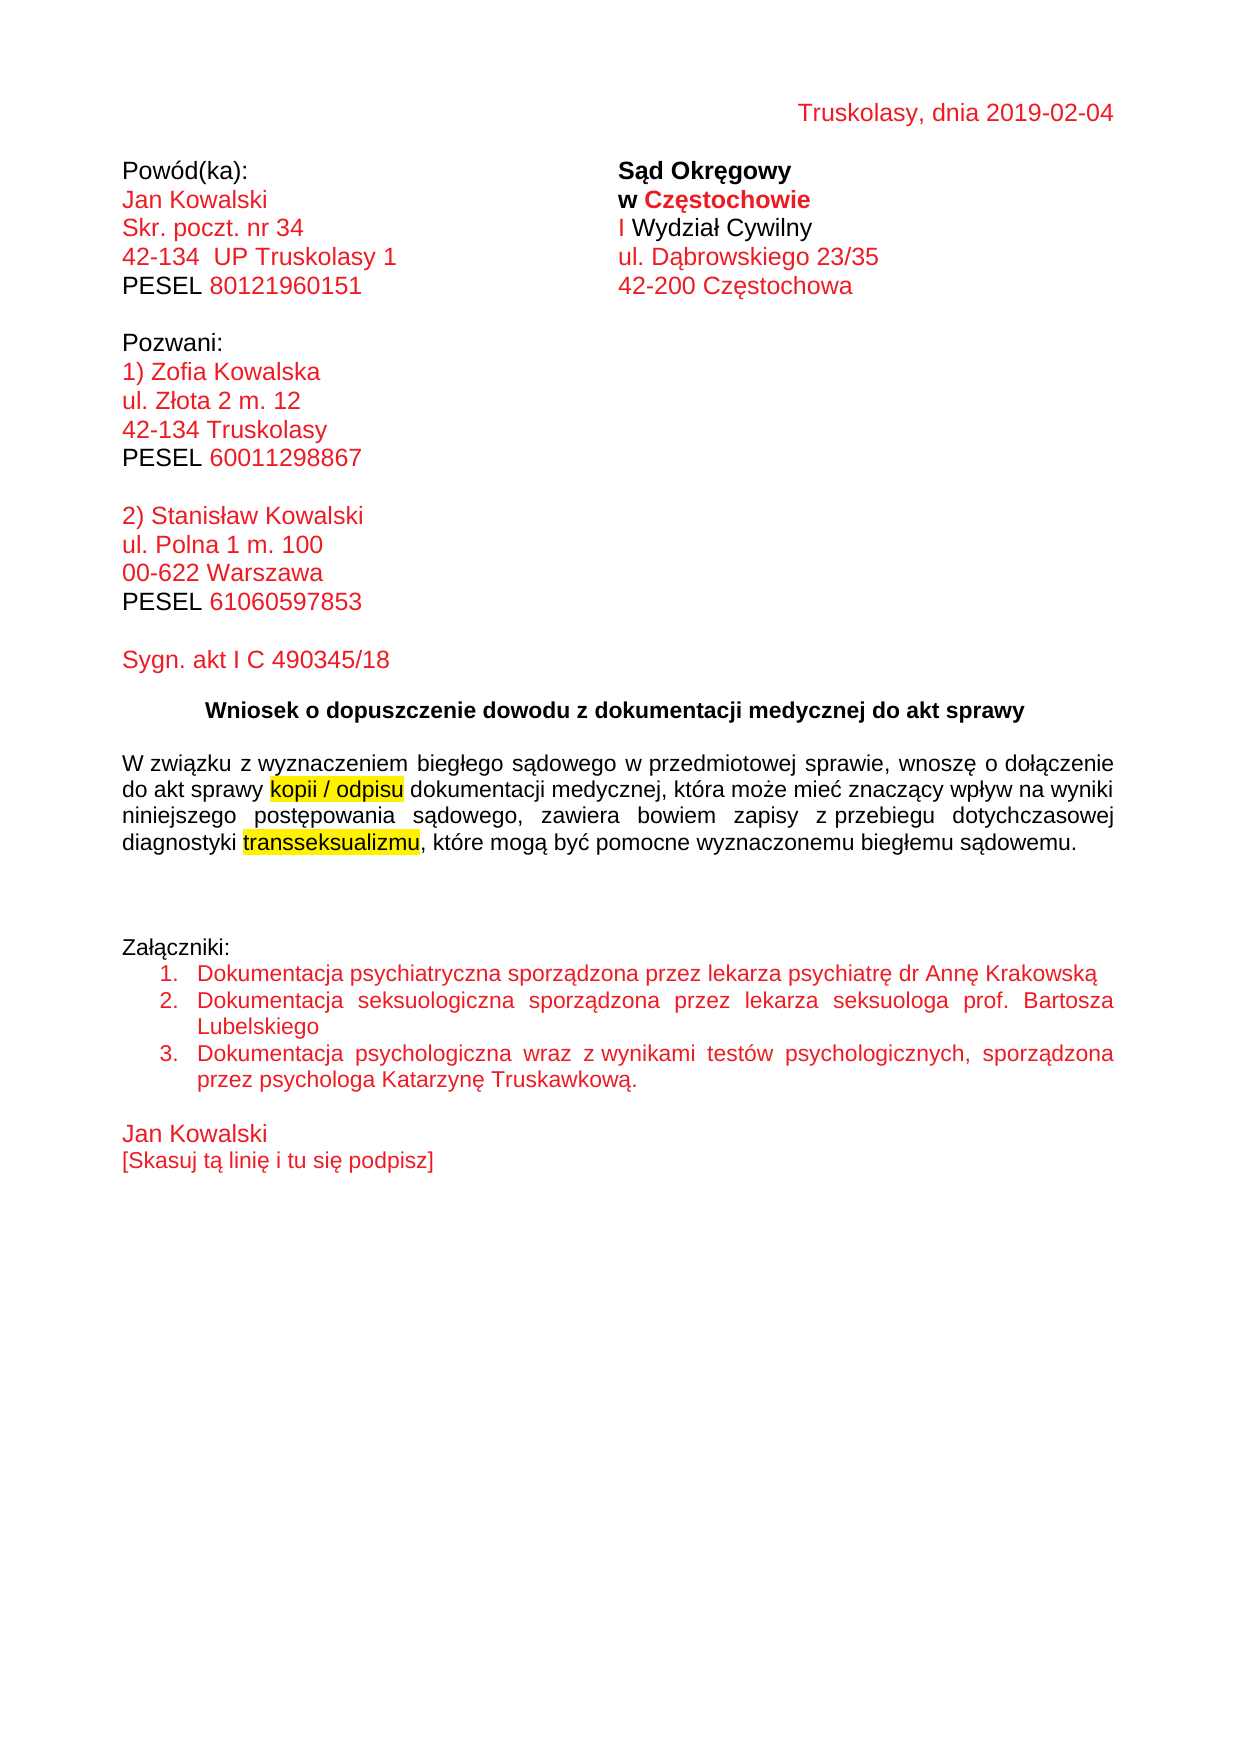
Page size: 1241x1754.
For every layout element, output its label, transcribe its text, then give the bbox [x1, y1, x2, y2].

text [Skasuj tą linię i tu się podpisz] [122, 1147, 1114, 1174]
text W związku z wyznaczeniem biegłego sądowego w przedmiotowej sprawie, wnoszę o dołączenie do akt sprawy kopii / odpisu dokumentacji medycznej, która może mieć znaczący wpływ na wyniki niniejszego postępowania sądowego, zawiera bowiem zapisy z przebiegu dotychczasowej diagnostyki transseksualizmu, które mogą być pomocne wyznaczonemu biegłemu sądowemu. [122, 749, 1114, 855]
list Dokumentacja psychiatryczna sporządzona przez lekarza psychiatrę dr Annę Krakowską [159, 960, 1114, 987]
text Jan Kowalski [122, 1118, 1114, 1147]
text Załączniki: [122, 934, 1114, 960]
table_header Sąd Okręgowy w Częstochowie I Wydział Cywilny ul. Dąbrowskiego 23/35 42-200 Częstochowa [618, 156, 1114, 673]
list Dokumentacja psychologiczna wraz z wynikami testów psychologicznych, sporządzona przez psychologa Katarzynę Truskawkową. [159, 1039, 1114, 1092]
list Dokumentacja seksuologiczna sporządzona przez lekarza seksuologa prof. Bartosza Lubelskiego [159, 987, 1114, 1039]
table_header Powód(ka): Jan Kowalski Skr. poczt. nr 34 42-134 UP Truskolasy 1 PESEL 80121960151 Pozwani: 1) Zofia Kowalska ul. Złota 2 m. 12 42-134 Truskolasy PESEL 60011298867 2) Stanisław Kowalski ul. Polna 1 m. 100 00-622 Warszawa PESEL 61060597853 Sygn. akt I C 490345/18 [122, 156, 618, 673]
text Wniosek o dopuszczenie dowodu z dokumentacji medycznej do akt sprawy [122, 697, 1114, 723]
text Truskolasy, dnia 2019-02-04 [122, 98, 1114, 127]
